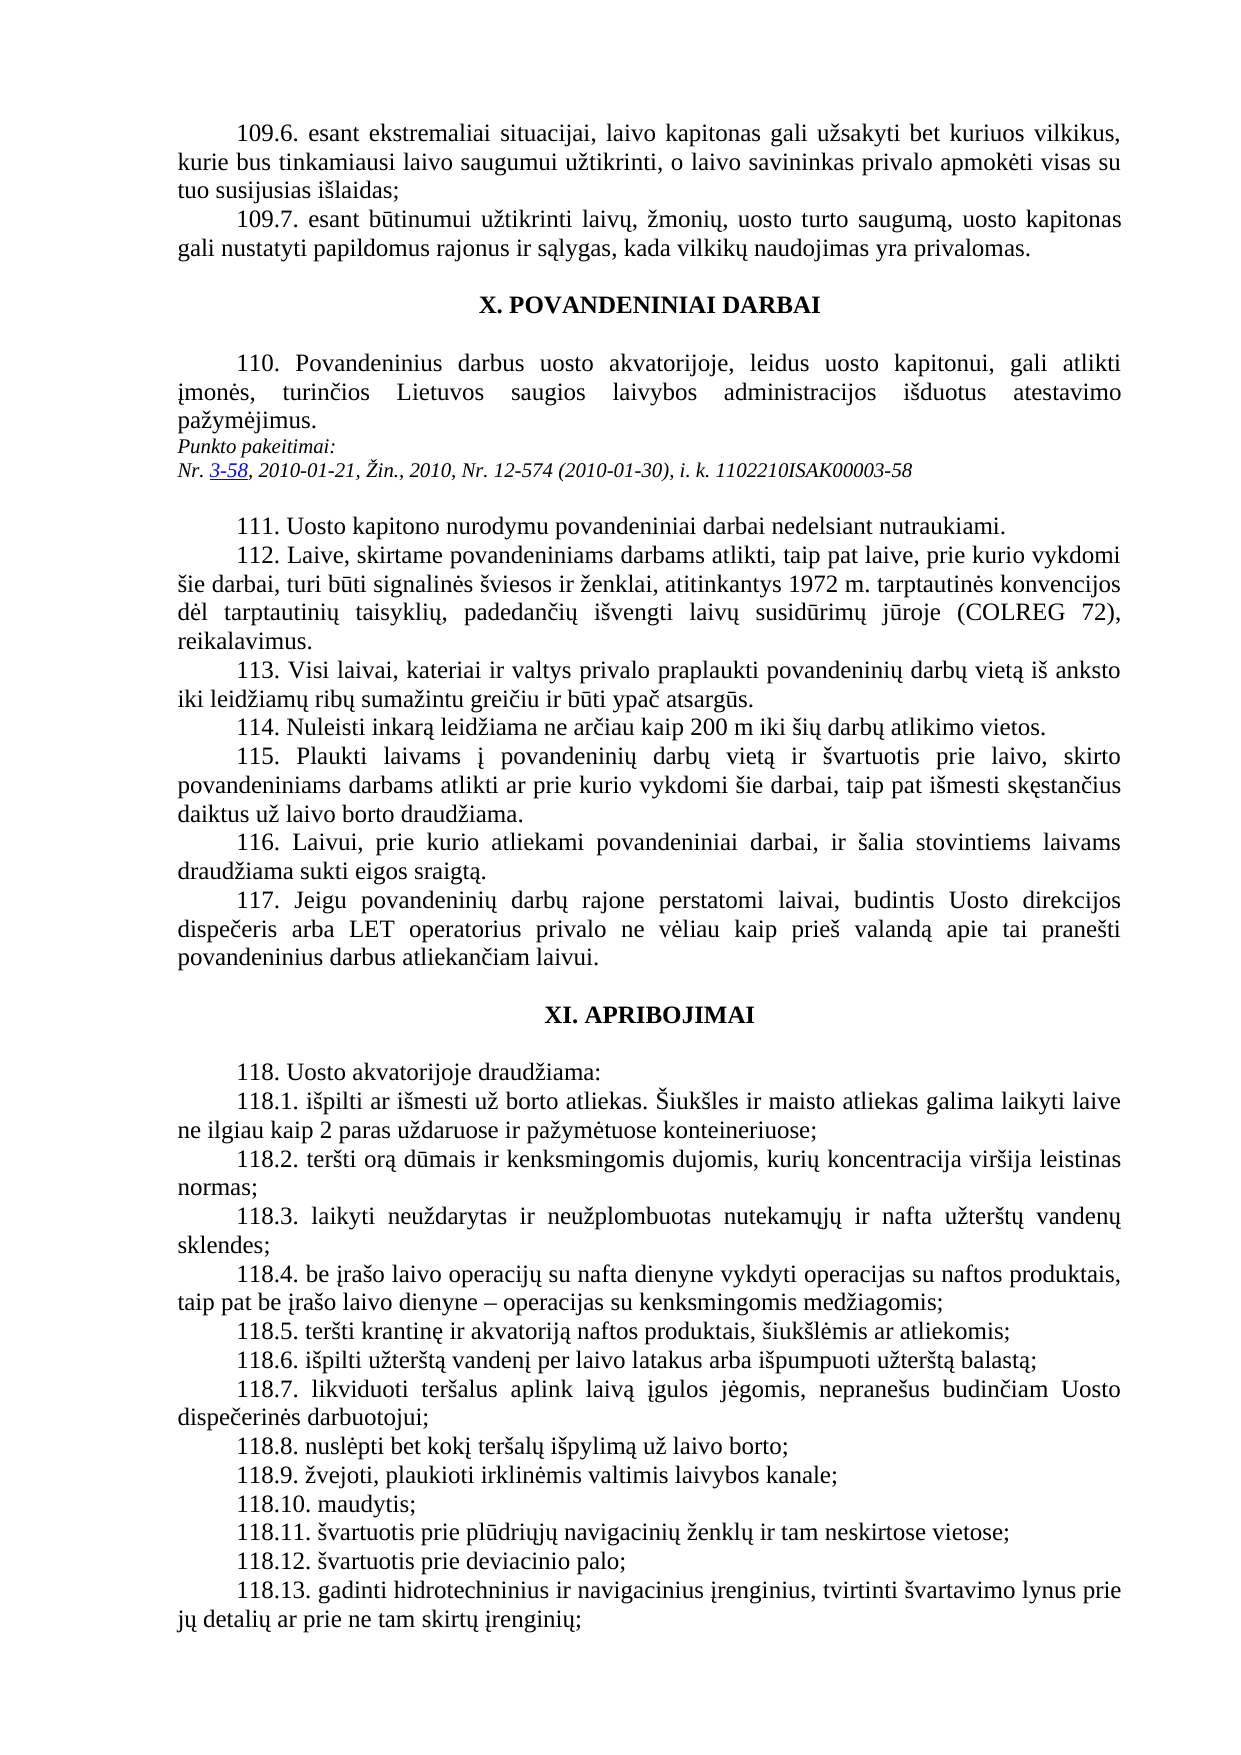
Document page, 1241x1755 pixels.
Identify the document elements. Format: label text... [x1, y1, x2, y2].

text 118.6. išpilti užterštą vandenį per laivo latakus arba išpumpuoti užterštą balastą; [177, 1345, 1122, 1374]
text 118.8. nuslėpti bet kokį teršalų išpylimą už laivo borto; [177, 1431, 1122, 1460]
text 118.7. likviduoti teršalus aplink laivą įgulos jėgomis, nepranešus budinčiam Uosto dispečerinės darbuotojui; [177, 1374, 1122, 1431]
text 118.2. teršti orą dūmais ir kenksmingomis dujomis, kurių koncentracija viršija leistinas normas; [177, 1144, 1122, 1201]
text 117. Jeigu povandeninių darbų rajone perstatomi laivai, budintis Uosto direkcijos dispečeris arba LET operatorius privalo ne vėliau kaip prieš valandą apie tai pranešti povandeninius darbus atliekančiam laivui. [177, 885, 1122, 971]
text 118. Uosto akvatorijoje draudžiama: [177, 1057, 1122, 1086]
text 118.5. teršti krantinę ir akvatoriją naftos produktais, šiukšlėmis ar atliekomis; [177, 1316, 1122, 1345]
text 113. Visi laivai, kateriai ir valtys privalo praplaukti povandeninių darbų vietą iš anksto iki leidžiamų ribų sumažintu greičiu ir būti ypač atsargūs. [177, 655, 1122, 712]
text 118.3. laikyti neuždarytas ir neužplombuotas nutekamųjų ir nafta užterštų vandenų sklendes; [177, 1201, 1122, 1259]
text 109.7. esant būtinumui užtikrinti laivų, žmonių, uosto turto saugumą, uosto kapitonas gali nustatyti papildomus rajonus ir sąlygas, kada vilkikų naudojimas yra privalomas. [177, 204, 1122, 262]
text 118.1. išpilti ar išmesti už borto atliekas. Šiukšles ir maisto atliekas galima laikyti laive ne ilgiau kaip 2 paras uždaruose ir pažymėtuose konteineriuose; [177, 1086, 1122, 1144]
text 110. Povandeninius darbus uosto akvatorijoje, leidus uosto kapitonui, gali atlikti įmonės, turinčios Lietuvos saugios laivybos administracijos išduotus atestavimo pažymėjimus. [177, 348, 1122, 434]
text X. POVANDENINIAI DARBAI [177, 291, 1122, 319]
text 114. Nuleisti inkarą leidžiama ne arčiau kaip 200 m iki šių darbų atlikimo vietos. [177, 712, 1122, 741]
text 109.6. esant ekstremaliai situacijai, laivo kapitonas gali užsakyti bet kuriuos vilkikus, kurie bus tinkamiausi laivo saugumui užtikrinti, o laivo savininkas privalo apmokėti visas su tuo susijusias išlaidas; [177, 118, 1122, 204]
text 118.4. be įrašo laivo operacijų su nafta dienyne vykdyti operacijas su naftos produktais, taip pat be įrašo laivo dienyne – operacijas su kenksmingomis medžiagomis; [177, 1259, 1122, 1316]
text 118.12. švartuotis prie deviacinio palo; [177, 1546, 1122, 1575]
text 118.10. maudytis; [177, 1489, 1122, 1517]
text 115. Plaukti laivams į povandeninių darbų vietą ir švartuotis prie laivo, skirto povandeniniams darbams atlikti ar prie kurio vykdomi šie darbai, taip pat išmesti skęstančius daiktus už laivo borto draudžiama. [177, 741, 1122, 827]
text 111. Uosto kapitono nurodymu povandeniniai darbai nedelsiant nutraukiami. [177, 511, 1122, 540]
text XI. APRIBOJIMAI [177, 1000, 1122, 1029]
text 116. Laivui, prie kurio atliekami povandeniniai darbai, ir šalia stovintiems laivams draudžiama sukti eigos sraigtą. [177, 827, 1122, 885]
text Nr. 3-58, 2010-01-21, Žin., 2010, Nr. 12-574 (2010-01-30), i. k. 1102210ISAK00003-58 [177, 458, 1122, 482]
text 118.13. gadinti hidrotechninius ir navigacinius įrenginius, tvirtinti švartavimo lynus prie jų detalių ar prie ne tam skirtų įrenginių; [177, 1575, 1122, 1632]
text 118.9. žvejoti, plaukioti irklinėmis valtimis laivybos kanale; [177, 1460, 1122, 1489]
text 118.11. švartuotis prie plūdriųjų navigacinių ženklų ir tam neskirtose vietose; [177, 1517, 1122, 1546]
text 112. Laive, skirtame povandeniniams darbams atlikti, taip pat laive, prie kurio vykdomi šie darbai, turi būti signalinės šviesos ir ženklai, atitinkantys 1972 m. tarptautinės konvencijos dėl tarptautinių taisyklių, padedančių išvengti laivų susidūrimų jūroje (COLREG 72), reikalavimus. [177, 540, 1122, 655]
text Punkto pakeitimai: [177, 434, 1122, 458]
